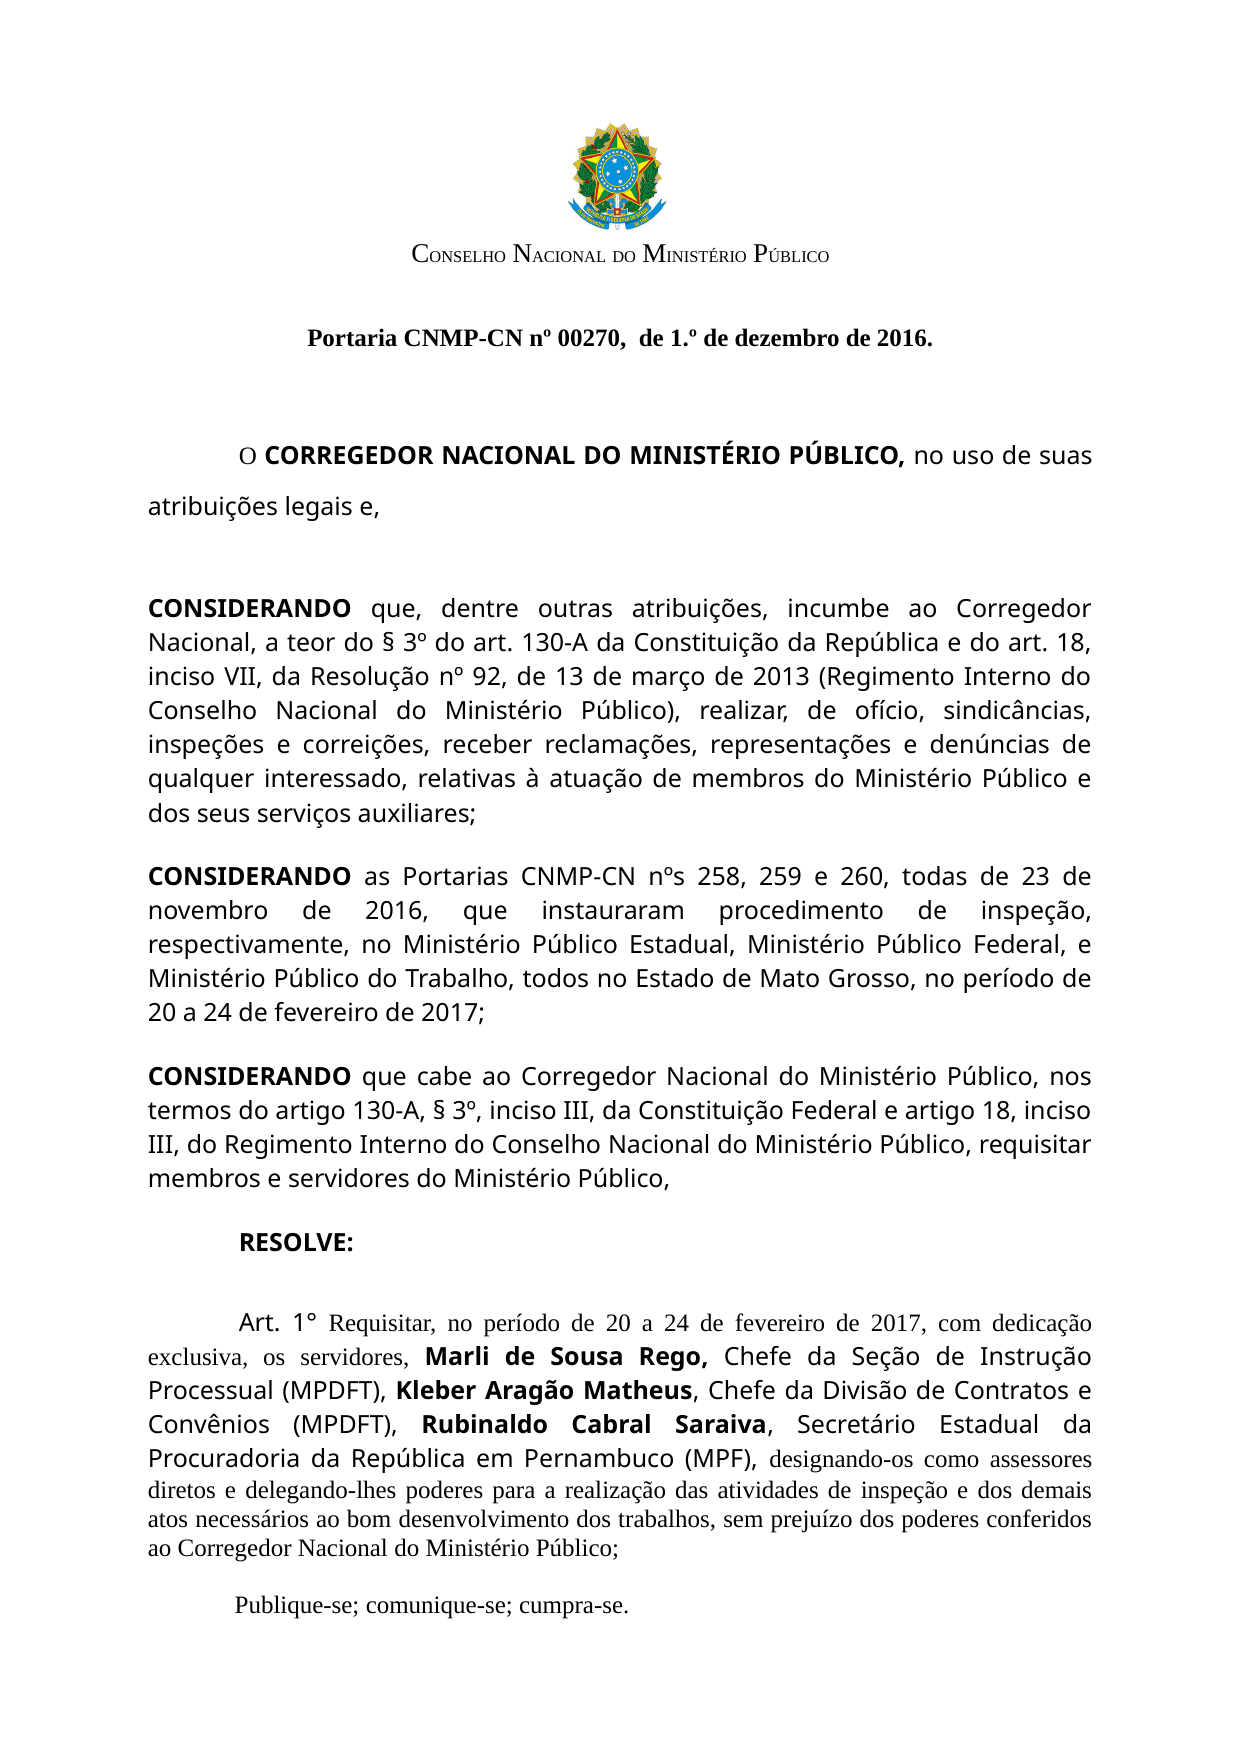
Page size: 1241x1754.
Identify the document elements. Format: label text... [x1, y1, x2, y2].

text Portaria CNMP-CN nº 00270, de 1.º de dezembro de 2016. [148, 323, 1093, 351]
text CONSIDERANDO que, dentre outras atribuições, incumbe ao Corregedor Nacional, a teor do § 3º do art. 130-A da Constituição da República e do art. 18, inciso VII, da Resolução nº 92, de 13 de março de 2013 (Regimento Interno do Conselho Nacional do Ministério Público), realizar, de ofício, sindicâncias, inspeções e correições, receber reclamações, representações e denúncias de qualquer interessado, relativas à atuação de membros do Ministério Público e dos seus serviços auxiliares; [148, 591, 1093, 829]
text CONSIDERANDO as Portarias CNMP-CN nºs 258, 259 e 260, todas de 23 de novembro de 2016, que instauraram procedimento de inspeção, respectivamente, no Ministério Público Estadual, Ministério Público Federal, e Ministério Público do Trabalho, todos no Estado de Mato Grosso, no período de 20 a 24 de fevereiro de 2017; [148, 859, 1093, 1029]
text RESOLVE: [148, 1224, 1093, 1258]
text Publique-se; comunique-se; cumpra-se. [148, 1590, 1093, 1619]
text CONSIDERANDO que cabe ao Corregedor Nacional do Ministério Público, nos termos do artigo 130-A, § 3º, inciso III, da Constituição Federal e artigo 18, inciso III, do Regimento Interno do Conselho Nacional do Ministério Público, requisitar membros e servidores do Ministério Público, [148, 1058, 1093, 1195]
text Art. 1° Requisitar, no período de 20 a 24 de fevereiro de 2017, com dedicação exclusiva, os servidores, Marli de Sousa Rego, Chefe da Seção de Instrução Processual (MPDFT), Kleber Aragão Matheus, Chefe da Divisão de Contratos e Convênios (MPDFT), Rubinaldo Cabral Saraiva, Secretário Estadual da Procuradoria da República em Pernambuco (MPF), designando-os como assessores diretos e delegando-lhes poderes para a realização das atividades de inspeção e dos demais atos necessários ao bom desenvolvimento dos trabalhos, sem prejuízo dos poderes conferidos ao Corregedor Nacional do Ministério Público; [148, 1305, 1093, 1561]
text O CORREGEDOR NACIONAL DO MINISTÉRIO PÚBLICO, no uso de suas atribuições legais e, [148, 438, 1093, 523]
